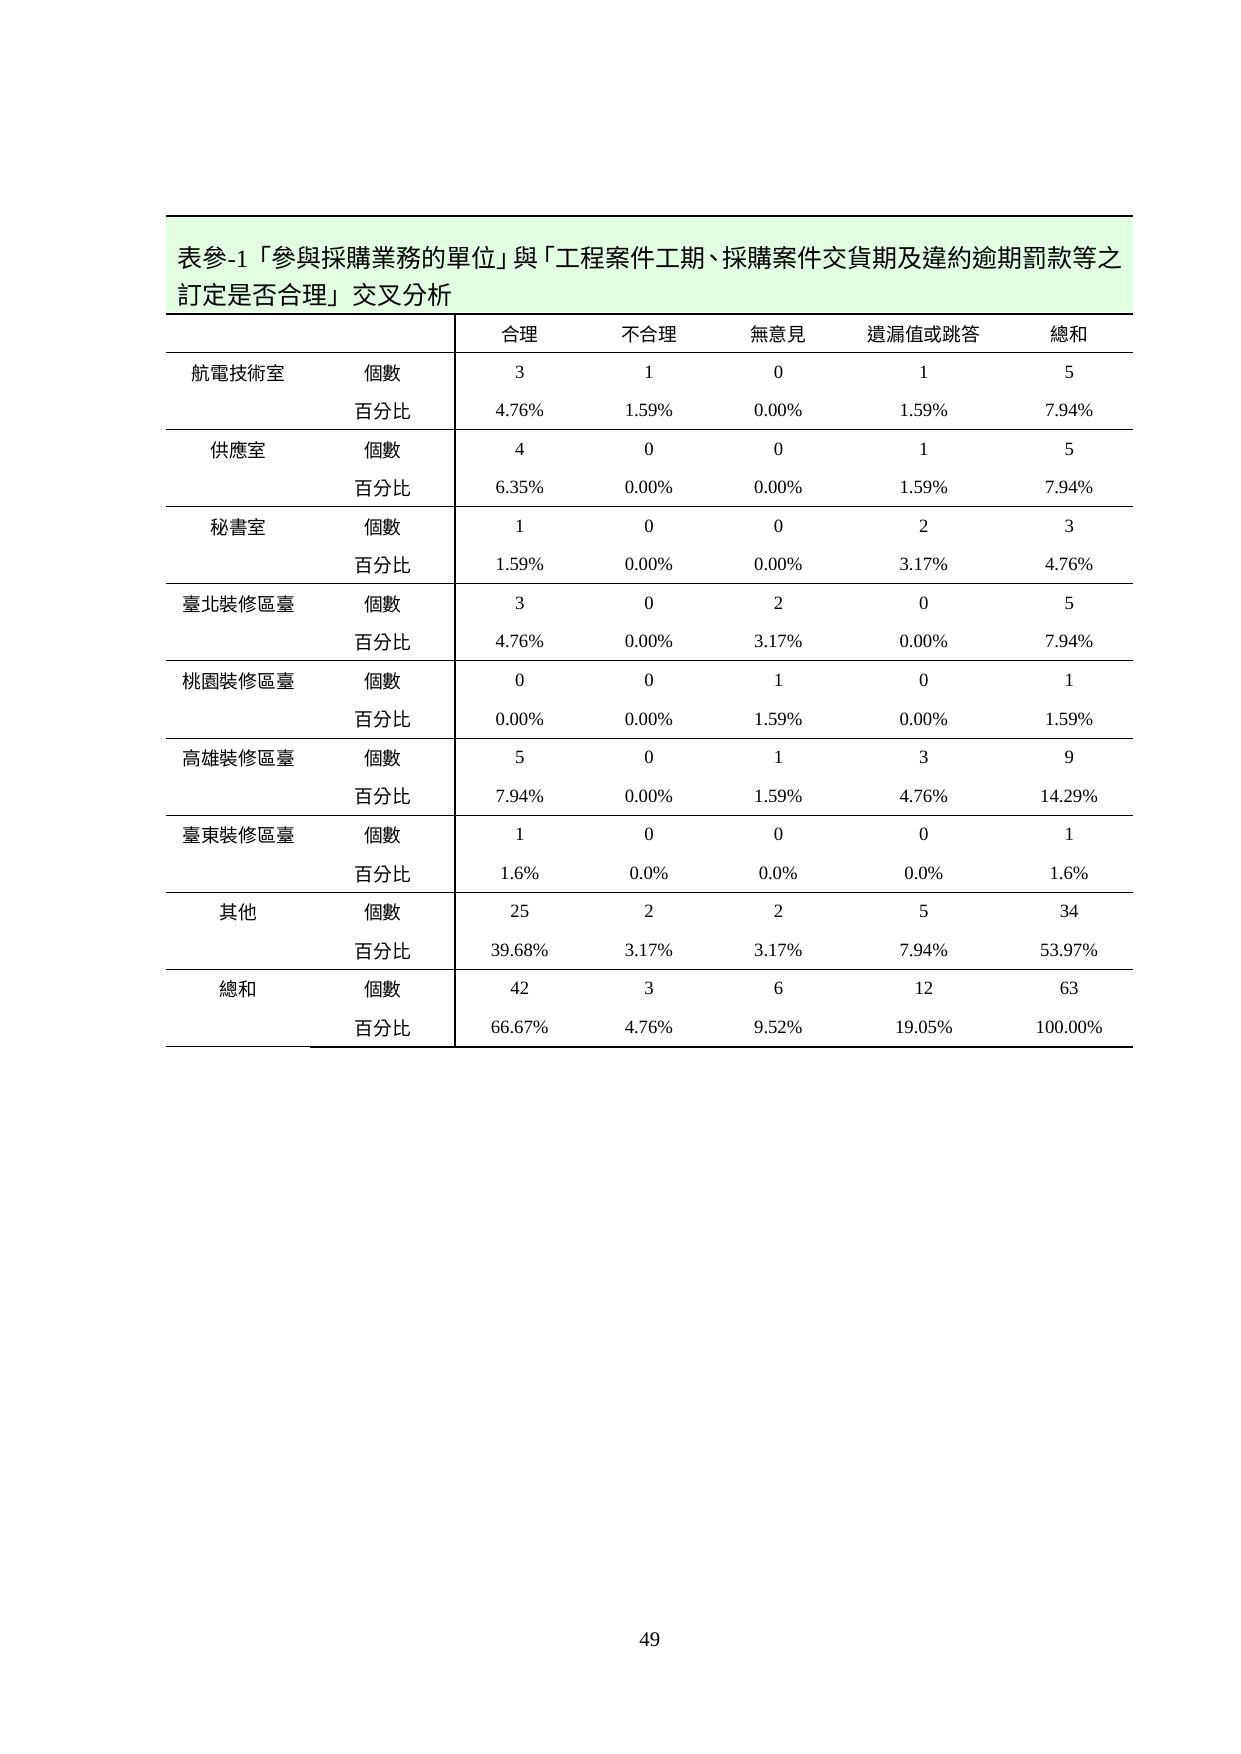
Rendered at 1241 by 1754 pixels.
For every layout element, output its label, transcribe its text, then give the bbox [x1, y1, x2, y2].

table_cell 5 [456, 739, 584, 776]
table_cell 0.00% [714, 391, 843, 429]
table_cell 3.17% [714, 930, 843, 969]
table_cell 0 [584, 816, 713, 853]
table_cell 19.05% [843, 1007, 1004, 1046]
table_cell 3 [456, 353, 584, 391]
table_cell 4.76% [584, 1007, 713, 1046]
table_cell 5 [1005, 430, 1133, 468]
table_cell 不合理 [584, 315, 713, 352]
table_cell 臺北裝修區臺 [166, 584, 310, 660]
table_cell 個數 [310, 970, 454, 1007]
table_cell 1.59% [714, 699, 843, 737]
table_cell 0.00% [714, 468, 843, 506]
table_cell 4 [456, 430, 584, 468]
table_cell 0.00% [584, 622, 713, 660]
table_cell 1 [1005, 816, 1133, 853]
table_cell 1 [714, 739, 843, 776]
table_cell 合理 [456, 315, 584, 352]
table_cell 2 [714, 584, 843, 622]
table_cell 42 [456, 970, 584, 1007]
table_cell 7.94% [1005, 622, 1133, 660]
table_cell 0 [584, 507, 713, 545]
table_cell 2 [843, 507, 1004, 545]
table_cell 個數 [310, 584, 454, 622]
table_cell 1.59% [1005, 699, 1133, 737]
table_cell 7.94% [456, 776, 584, 814]
table_cell 14.29% [1005, 776, 1133, 814]
table_cell 個數 [310, 739, 454, 776]
table_cell 百分比 [310, 391, 454, 429]
table_cell 0 [584, 739, 713, 776]
table_cell 1 [1005, 661, 1133, 699]
table_cell 桃園裝修區臺 [166, 661, 310, 737]
table_cell 0.00% [843, 622, 1004, 660]
table_cell 3.17% [584, 930, 713, 969]
table_cell 航電技術室 [166, 353, 310, 429]
table_cell 100.00% [1005, 1007, 1133, 1046]
table_cell 0.00% [714, 545, 843, 583]
table_cell 3 [1005, 507, 1133, 545]
table_cell 3.17% [714, 622, 843, 660]
table_cell 34 [1005, 893, 1133, 930]
table_cell 百分比 [310, 930, 454, 969]
table_cell 6 [714, 970, 843, 1007]
table_cell 其他 [166, 893, 310, 969]
table_cell 3 [584, 970, 713, 1007]
table_header 表參-1 「參與採購業務的單位」與「工程案件工期、採購案件交貨期及違約逾期罰款等之訂定是否合理」交叉分析 [166, 217, 1133, 312]
table_cell 0.0% [714, 853, 843, 892]
table_cell 7.94% [1005, 468, 1133, 506]
table_cell 個數 [310, 661, 454, 699]
table_cell 遺漏值或跳答 [843, 315, 1004, 352]
table_cell 總和 [166, 970, 310, 1046]
table_cell 12 [843, 970, 1004, 1007]
table_cell 1 [456, 507, 584, 545]
table_cell 百分比 [310, 622, 454, 660]
table_cell 0.00% [584, 776, 713, 814]
table_cell 1 [584, 353, 713, 391]
table_cell 1.59% [584, 391, 713, 429]
table_cell 百分比 [310, 699, 454, 737]
table_cell 1.6% [1005, 853, 1133, 892]
table_cell 66.67% [456, 1007, 584, 1046]
table_cell 3 [456, 584, 584, 622]
table_cell 高雄裝修區臺 [166, 739, 310, 814]
table_cell 百分比 [310, 545, 454, 583]
table_cell 0 [714, 816, 843, 853]
table_cell 個數 [310, 430, 454, 468]
table_cell 0 [843, 584, 1004, 622]
table_cell 1 [843, 430, 1004, 468]
table_cell 百分比 [310, 776, 454, 814]
table_cell 39.68% [456, 930, 584, 969]
table_cell 0.0% [584, 853, 713, 892]
table_cell 個數 [310, 893, 454, 930]
table_cell 4.76% [1005, 545, 1133, 583]
table_cell 1.59% [714, 776, 843, 814]
table_cell 0.00% [584, 699, 713, 737]
table_cell 0.00% [584, 468, 713, 506]
table_cell 0.00% [584, 545, 713, 583]
table_cell 5 [1005, 584, 1133, 622]
table_cell 個數 [310, 816, 454, 853]
table_cell 25 [456, 893, 584, 930]
table_cell 1.59% [843, 468, 1004, 506]
table_cell 百分比 [310, 468, 454, 506]
table_cell 5 [843, 893, 1004, 930]
table_cell 1.59% [456, 545, 584, 583]
table_cell 0 [584, 661, 713, 699]
table_cell 3 [843, 739, 1004, 776]
table_cell 6.35% [456, 468, 584, 506]
table_cell 9 [1005, 739, 1133, 776]
table_cell 5 [1005, 353, 1133, 391]
table_cell 63 [1005, 970, 1133, 1007]
table_cell 秘書室 [166, 507, 310, 583]
table_cell 供應室 [166, 430, 310, 506]
table_cell 總和 [1005, 315, 1133, 352]
table_cell 0 [456, 661, 584, 699]
table_cell 0 [584, 430, 713, 468]
table_cell 0.00% [456, 699, 584, 737]
table_cell 百分比 [310, 1007, 454, 1046]
table_cell 1 [843, 353, 1004, 391]
table_cell [310, 315, 454, 352]
table_cell [166, 315, 310, 352]
table_cell 1 [714, 661, 843, 699]
table_cell 4.76% [843, 776, 1004, 814]
table_cell 0 [714, 507, 843, 545]
table_cell 百分比 [310, 853, 454, 892]
table_cell 4.76% [456, 622, 584, 660]
table_cell 0 [714, 430, 843, 468]
table_cell 0 [843, 816, 1004, 853]
table_cell 0 [584, 584, 713, 622]
table_cell 個數 [310, 507, 454, 545]
table_cell 0.0% [843, 853, 1004, 892]
table_cell 7.94% [843, 930, 1004, 969]
table_cell 9.52% [714, 1007, 843, 1046]
table_cell 1.59% [843, 391, 1004, 429]
table_cell 2 [714, 893, 843, 930]
table_cell 3.17% [843, 545, 1004, 583]
table_cell 0.00% [843, 699, 1004, 737]
table_cell 4.76% [456, 391, 584, 429]
table_cell 0 [714, 353, 843, 391]
table_cell 1 [456, 816, 584, 853]
table_cell 2 [584, 893, 713, 930]
table_cell 個數 [310, 353, 454, 391]
table_cell 7.94% [1005, 391, 1133, 429]
table_cell 無意見 [714, 315, 843, 352]
table_cell 0 [843, 661, 1004, 699]
table_cell 臺東裝修區臺 [166, 816, 310, 892]
table_cell 53.97% [1005, 930, 1133, 969]
table_cell 1.6% [456, 853, 584, 892]
